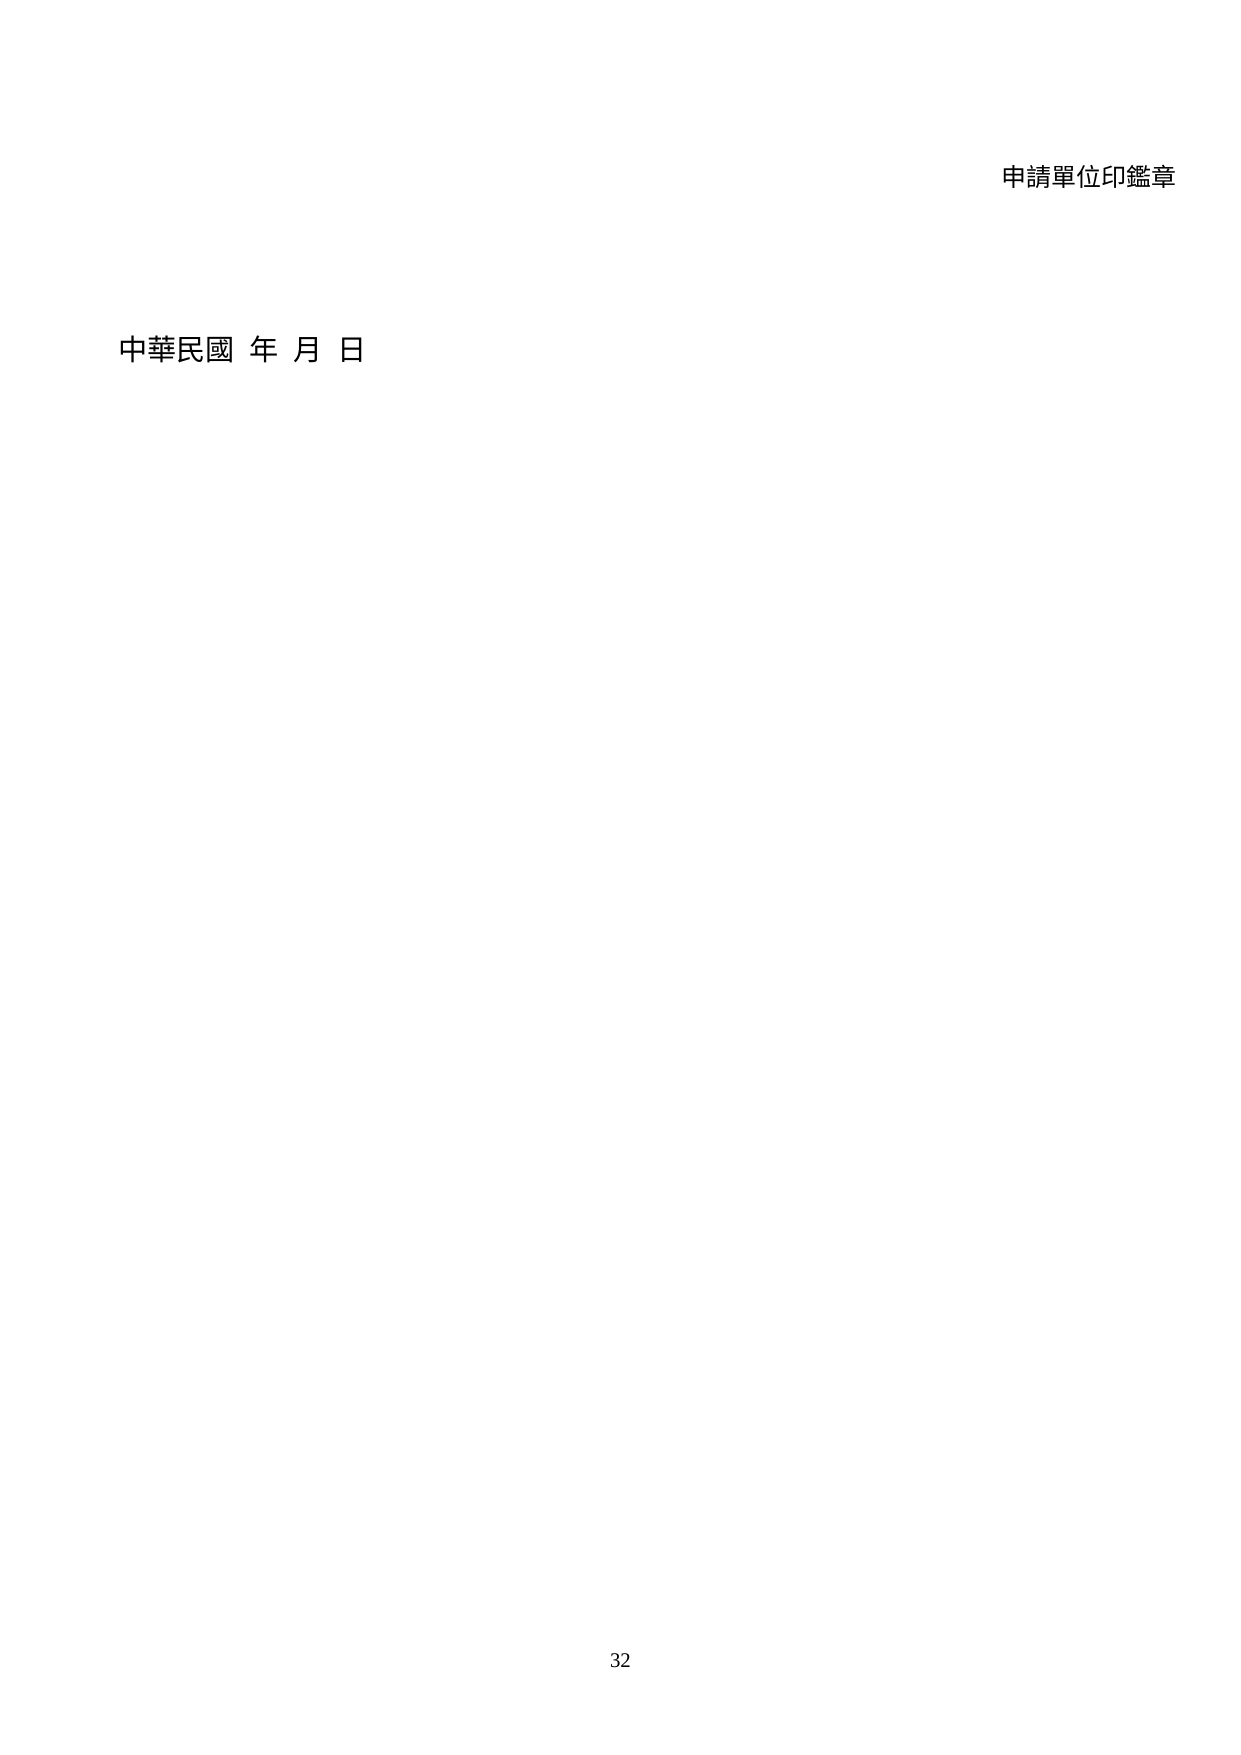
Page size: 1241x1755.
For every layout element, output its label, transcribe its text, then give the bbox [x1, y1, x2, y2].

text 中華民國 年 月 日 [118, 306, 1122, 368]
text 申請單位印鑑章 [1001, 157, 1179, 193]
